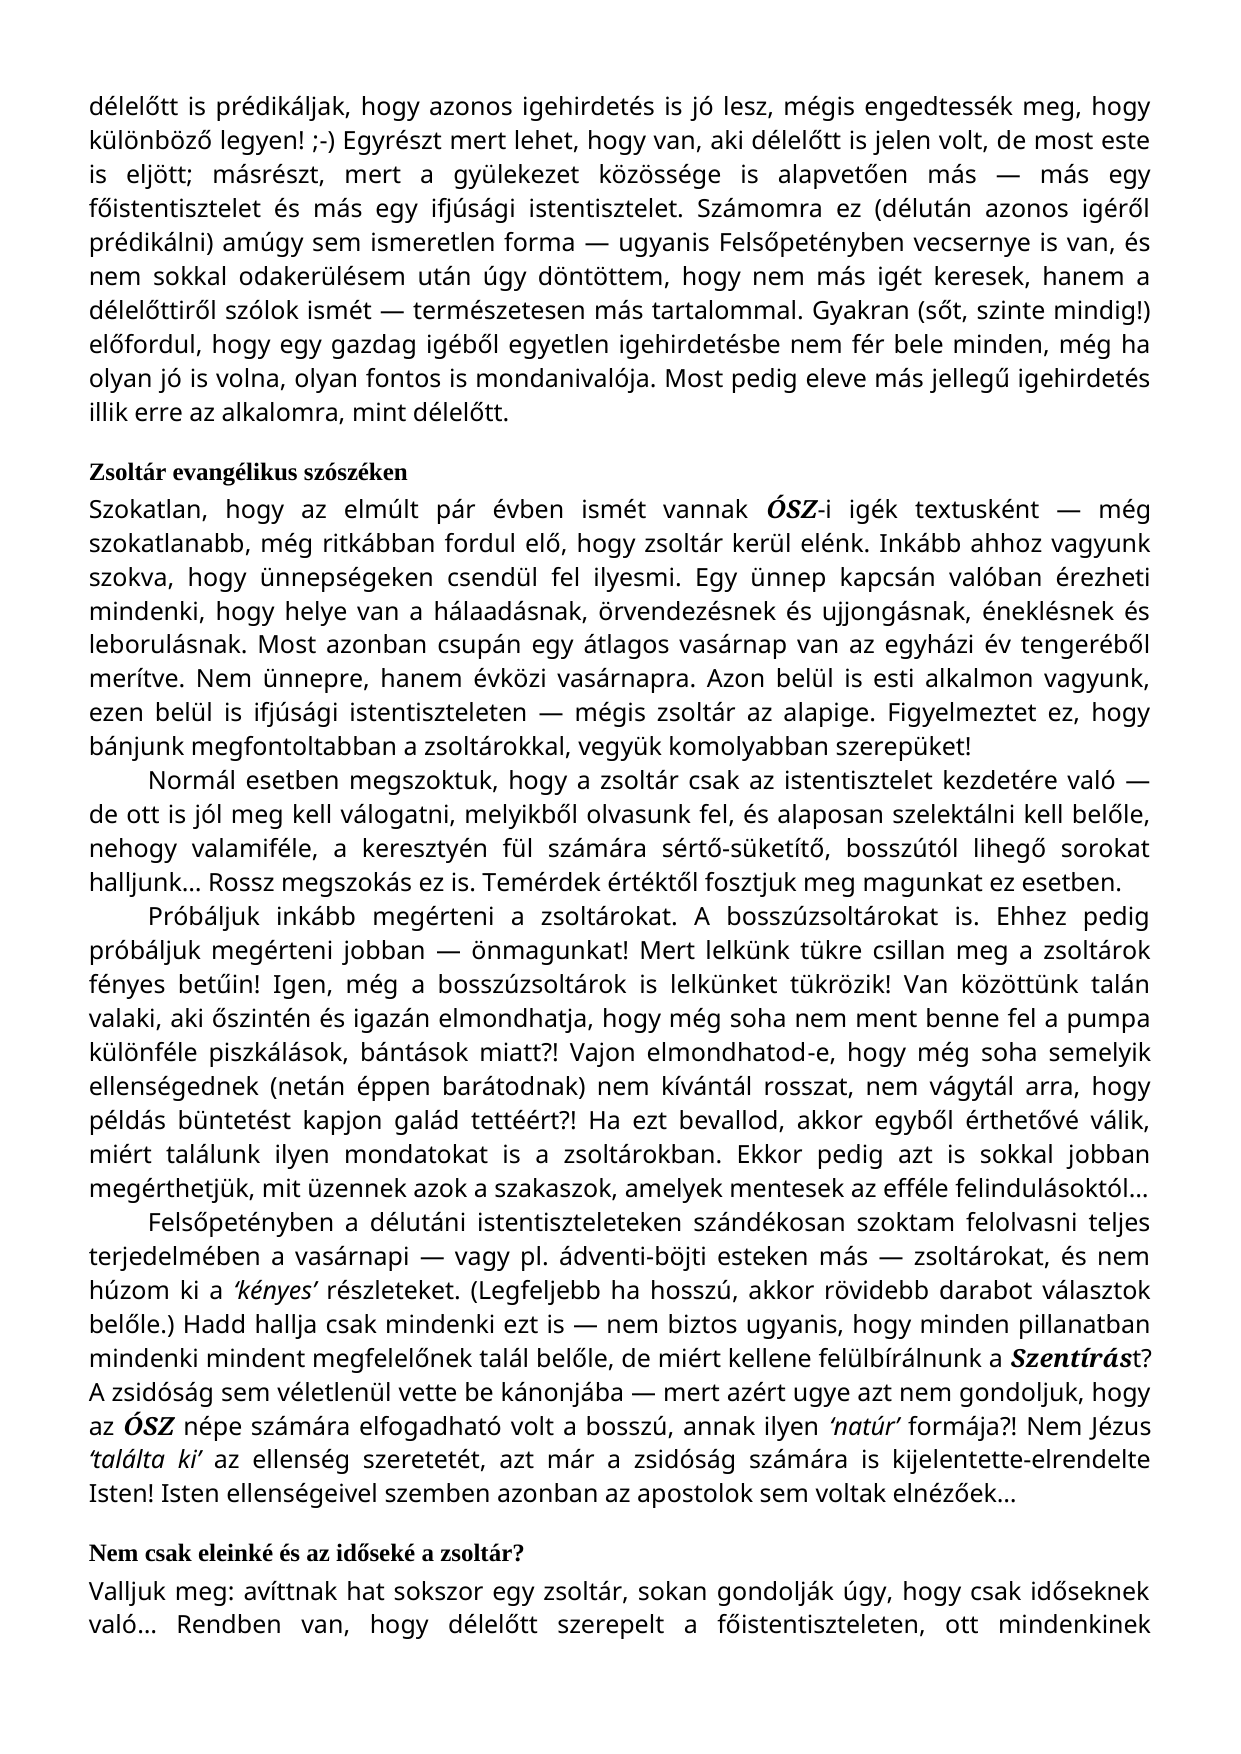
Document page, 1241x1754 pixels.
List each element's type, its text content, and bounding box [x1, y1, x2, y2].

text Szokatlan, hogy az elmúlt pár évben ismét vannak ÓSZ‑i igék textusként — még szokatlanabb, még ritkábban fordul elő, hogy zsoltár kerül elénk. Inkább ahhoz vagyunk szokva, hogy ünnepségeken csendül fel ilyesmi. Egy ünnep kapcsán valóban érezheti mindenki, hogy helye van a hálaadásnak, örvendezésnek és ujjongásnak, éneklésnek és leborulásnak. Most azonban csupán egy átlagos vasárnap van az egyházi év tengeréből merítve. Nem ünnepre, hanem évközi vasárnapra. Azon belül is esti alkalmon vagyunk, ezen belül is ifjúsági istentiszteleten — mégis zsoltár az alapige. Figyelmeztet ez, hogy bánjunk megfontoltabban a zsoltárokkal, vegyük komolyabban szerepüket! [88, 491, 1152, 763]
subtitle Nem csak eleinké és az időseké a zsoltár? [88, 1539, 1152, 1567]
text Valljuk meg: avíttnak hat sokszor egy zsoltár, sokan gondolják úgy, hogy csak időseknek való… Rendben van, hogy délelőtt szerepelt a főistentiszteleten, ott mindenkinek [88, 1573, 1152, 1641]
text délelőtt is prédikáljak, hogy azonos igehirdetés is jó lesz, mégis engedtessék meg, hogy különböző legyen! ;‑) Egyrészt mert lehet, hogy van, aki délelőtt is jelen volt, de most este is eljött; másrészt, mert a gyülekezet közössége is alapvetően más — más egy főistentisztelet és más egy ifjúsági istentisztelet. Számomra ez (délután azonos igéről prédikálni) amúgy sem ismeretlen forma — ugyanis Felsőpetényben vecsernye is van, és nem sokkal odakerülésem után úgy döntöttem, hogy nem más igét keresek, hanem a délelőttiről szólok ismét — természetesen más tartalommal. Gyakran (sőt, szinte mindig!) előfordul, hogy egy gazdag igéből egyetlen igehirdetésbe nem fér bele minden, még ha olyan jó is volna, olyan fontos is mondanivalója. Most pedig eleve más jellegű igehirdetés illik erre az alkalomra, mint délelőtt. [88, 88, 1152, 428]
text Normál esetben megszoktuk, hogy a zsoltár csak az istentisztelet kezdetére való — de ott is jól meg kell válogatni, melyikből olvasunk fel, és alaposan szelektálni kell belőle, nehogy valamiféle, a keresztyén fül számára sértő-süketítő, bosszútól lihegő sorokat halljunk… Rossz megszokás ez is. Temérdek értéktől fosztjuk meg magunkat ez esetben. [88, 763, 1152, 899]
text Próbáljuk inkább megérteni a zsoltárokat. A bosszúzsoltárokat is. Ehhez pedig próbáljuk megérteni jobban — önmagunkat! Mert lelkünk tükre csillan meg a zsoltárok fényes betűin! Igen, még a bosszúzsoltárok is lelkünket tükrözik! Van közöttünk talán valaki, aki őszintén és igazán elmondhatja, hogy még soha nem ment benne fel a pumpa különféle piszkálások, bántások miatt?! Vajon elmondhatod‑e, hogy még soha semelyik ellenségednek (netán éppen barátodnak) nem kívántál rosszat, nem vágytál arra, hogy példás büntetést kapjon galád tettéért?! Ha ezt bevallod, akkor egyből érthetővé válik, miért találunk ilyen mondatokat is a zsoltárokban. Ekkor pedig azt is sokkal jobban megérthetjük, mit üzennek azok a szakaszok, amelyek mentesek az efféle felindulásoktól… [88, 899, 1152, 1204]
subtitle Zsoltár evangélikus szószéken [88, 458, 1152, 485]
text Felsőpetényben a délutáni istentiszteleteken szándékosan szoktam felolvasni teljes terjedelmében a vasárnapi — vagy pl. ádventi-böjti esteken más — zsoltárokat, és nem húzom ki a ‘kényes’ részleteket. (Legfeljebb ha hosszú, akkor rövidebb darabot választok belőle.) Hadd hallja csak mindenki ezt is — nem biztos ugyanis, hogy minden pillanatban mindenki mindent megfelelőnek talál belőle, de miért kellene felülbírálnunk a Szentírást? A zsidóság sem véletlenül vette be kánonjába — mert azért ugye azt nem gondoljuk, hogy az ÓSZ népe számára elfogadható volt a bosszú, annak ilyen ‘natúr’ formája?! Nem Jézus ‘találta ki’ az ellenség szeretetét, azt már a zsidóság számára is kijelentette-elrendelte Isten! Isten ellenségeivel szemben azonban az apostolok sem voltak elnézőek… [88, 1204, 1152, 1510]
